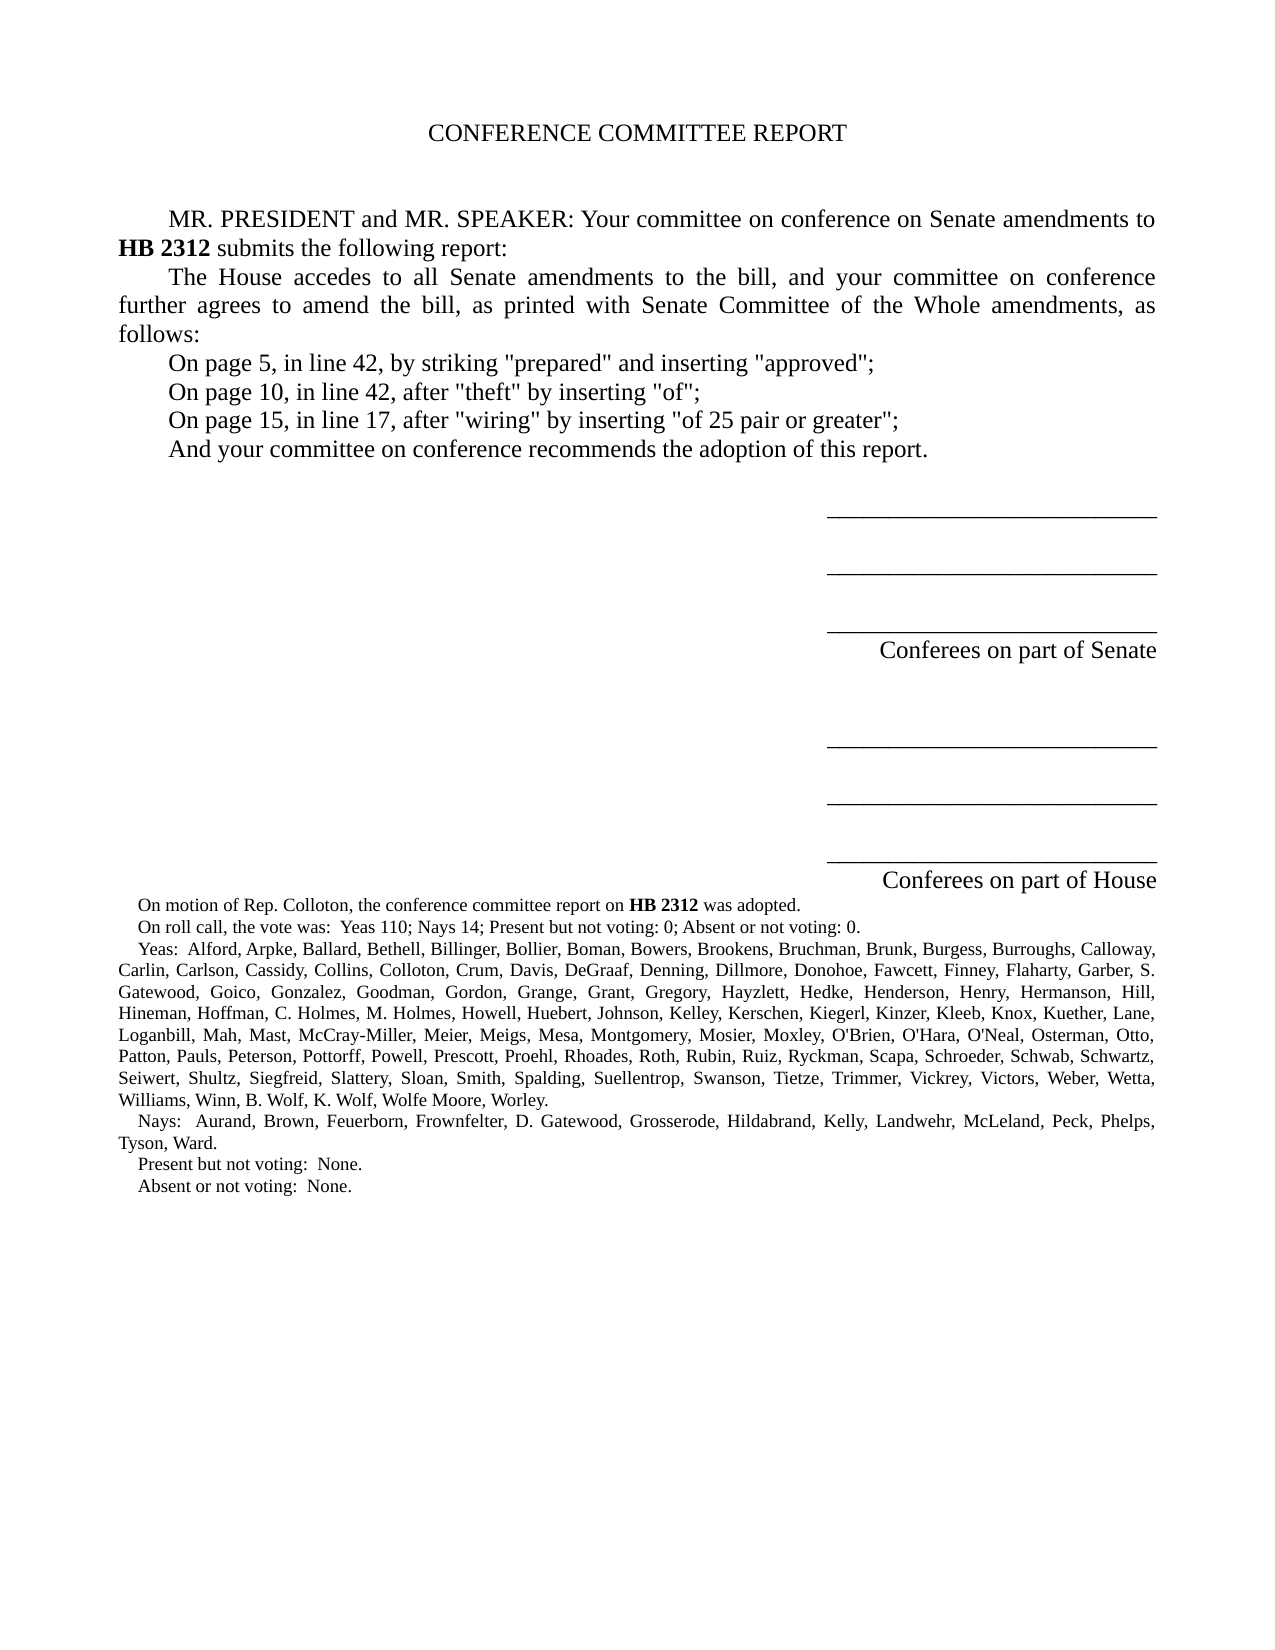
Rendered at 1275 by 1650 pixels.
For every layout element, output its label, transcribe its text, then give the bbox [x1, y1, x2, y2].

text On page 15, in line 17, after "wiring" by inserting "of 25 pair or greater"; [118, 406, 1157, 434]
text Conferees on part of House [118, 866, 1157, 894]
text On roll call, the vote was: Yeas 110; Nays 14; Present but not voting: 0; Absent or not voting: 0. [118, 916, 1157, 937]
text On page 5, in line 42, by striking "prepared" and inserting "approved"; [118, 348, 1157, 377]
text The House accedes to all Senate amendments to the bill, and your committee on conference further agrees to amend the bill, as printed with Senate Committee of the Whole amendments, as follows: [118, 262, 1157, 348]
text On motion of Rep. Colloton, the conference committee report on HB 2312 was adopted. [118, 894, 1157, 916]
text On page 10, in line 42, after "theft" by inserting "of"; [118, 377, 1157, 406]
text Absent or not voting: None. [118, 1175, 1157, 1196]
text Present but not voting: None. [118, 1153, 1157, 1175]
text Conferees on part of Senate [118, 636, 1157, 664]
text MR. PRESIDENT and MR. SPEAKER: Your committee on conference on Senate amendments to HB 2312 submits the following report: [118, 204, 1157, 262]
text Nays: Aurand, Brown, Feuerborn, Frownfelter, D. Gatewood, Grosserode, Hildabrand, Kelly, Landwehr, McLeland, Peck, Phelps, Tyson, Ward. [118, 1110, 1157, 1153]
text Yeas: Alford, Arpke, Ballard, Bethell, Billinger, Bollier, Boman, Bowers, Brookens, Bruchman, Brunk, Burgess, Burroughs, Calloway, Carlin, Carlson, Cassidy, Collins, Colloton, Crum, Davis, DeGraaf, Denning, Dillmore, Donohoe, Fawcett, Finney, Flaharty, Garber, S. Gatewood, Goico, Gonzalez, Goodman, Gordon, Grange, Grant, Gregory, Hayzlett, Hedke, Henderson, Henry, Hermanson, Hill, Hineman, Hoffman, C. Holmes, M. Holmes, Howell, Huebert, Johnson, Kelley, Kerschen, Kiegerl, Kinzer, Kleeb, Knox, Kuether, Lane, Loganbill, Mah, Mast, McCray-Miller, Meier, Meigs, Mesa, Montgomery, Mosier, Moxley, O'Brien, O'Hara, O'Neal, Osterman, Otto, Patton, Pauls, Peterson, Pottorff, Powell, Prescott, Proehl, Rhoades, Roth, Rubin, Ruiz, Ryckman, Scapa, Schroeder, Schwab, Schwartz, Seiwert, Shultz, Siegfreid, Slattery, Sloan, Smith, Spalding, Suellentrop, Swanson, Tietze, Trimmer, Vickrey, Victors, Weber, Wetta, Williams, Winn, B. Wolf, K. Wolf, Wolfe Moore, Worley. [118, 937, 1157, 1110]
subtitle CONFERENCE COMMITTEE REPORT [118, 118, 1157, 147]
text And your committee on conference recommends the adoption of this report. [118, 434, 1157, 463]
